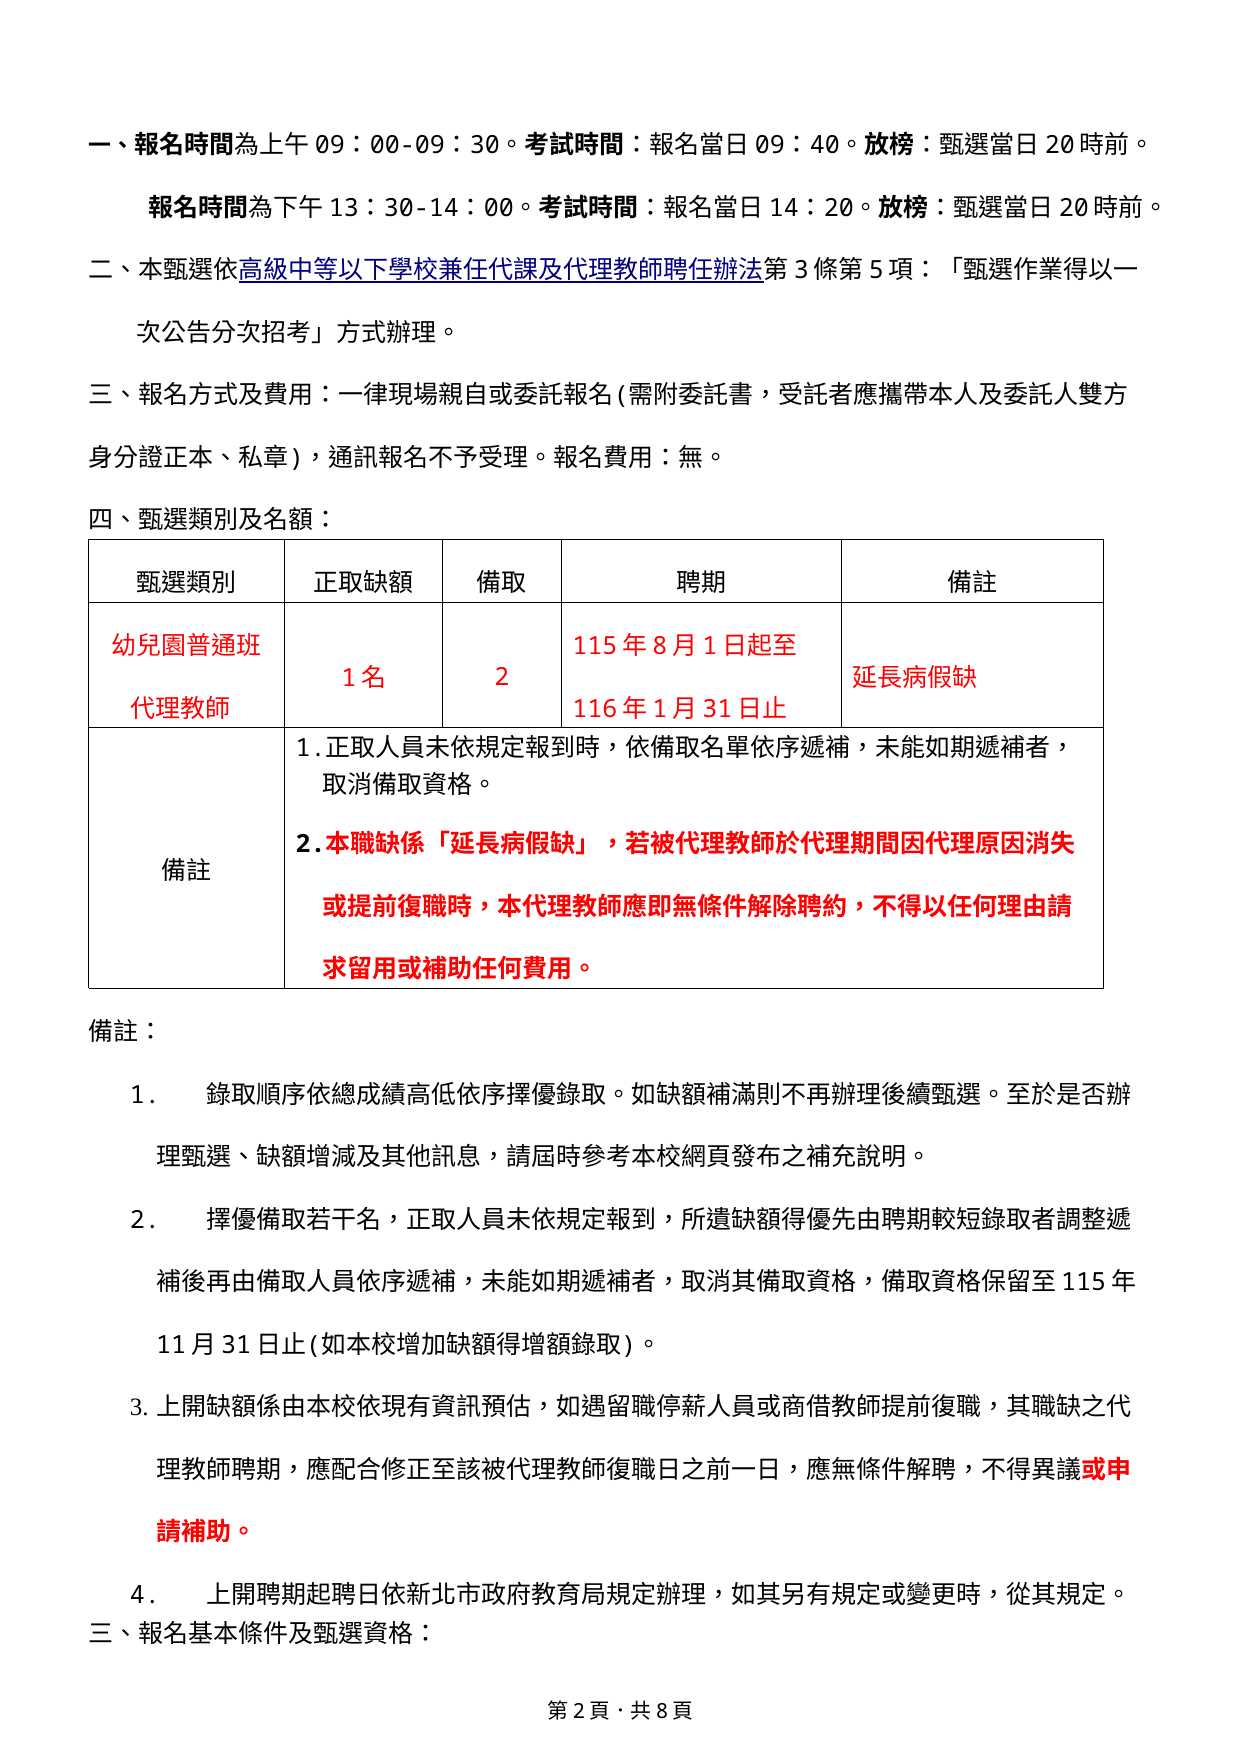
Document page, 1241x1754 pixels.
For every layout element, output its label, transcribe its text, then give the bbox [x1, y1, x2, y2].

text 三、報名方式及費用：一律現場親自或委託報名(需附委託書，受託者應攜帶本人及委託人雙方身分證正本、私章)，通訊報名不予受理。報名費用：無。 [89, 351, 1152, 476]
table_cell 115年8月1日起至116年1月31日止 [562, 603, 841, 727]
table_cell 1名 [285, 603, 442, 727]
text 一、報名時間為上午09：00-09：30。考試時間：報名當日09：40。放榜：甄選當日20時前。 [89, 101, 1152, 164]
list 上開聘期起聘日依新北市政府教育局規定辦理，如其另有規定或變更時，從其規定。 [129, 1551, 1152, 1613]
table_header 聘期 [562, 540, 841, 602]
list 上開缺額係由本校依現有資訊預估，如遇留職停薪人員或商借教師提前復職，其職缺之代理教師聘期，應配合修正至該被代理教師復職日之前一日，應無條件解聘，不得異議或申請補助。 [129, 1363, 1152, 1551]
table_header 正取缺額 [285, 540, 442, 602]
text 報名時間為下午13：30-14：00。考試時間：報名當日14：20。放榜：甄選當日20時前。 [89, 164, 1152, 226]
table_header 甄選類別 [89, 540, 284, 602]
text 四、甄選類別及名額： [89, 476, 1152, 539]
table_cell 延長病假缺 [842, 603, 1103, 727]
list 錄取順序依總成績高低依序擇優錄取。如缺額補滿則不再辦理後續甄選。至於是否辦理甄選、缺額增減及其他訊息，請屆時參考本校網頁發布之補充說明。 [129, 1051, 1152, 1176]
table_cell 1.正取人員未依規定報到時，依備取名單依序遞補，未能如期遞補者，取消備取資格。 2.本職缺係「延長病假缺」，若被代理教師於代理期間因代理原因消失或提前復職時，本代理教師應即無條件解除聘約，不得以任何理由請求留用或補助任何費用。 [285, 728, 1103, 988]
table_cell 2 [443, 603, 561, 727]
table_header 備註 [842, 540, 1103, 602]
table_cell 備註 [89, 728, 284, 988]
list 擇優備取若干名，正取人員未依規定報到，所遺缺額得優先由聘期較短錄取者調整遞補後再由備取人員依序遞補，未能如期遞補者，取消其備取資格，備取資格保留至115年11月31日止(如本校增加缺額得增額錄取)。 [129, 1176, 1152, 1363]
text 三、報名基本條件及甄選資格： [89, 1613, 1152, 1649]
table_header 備取 [443, 540, 561, 602]
text 二、本甄選依高級中等以下學校兼任代課及代理教師聘任辦法第3條第5項：「甄選作業得以一次公告分次招考」方式辦理。 [89, 226, 1152, 351]
text 備註： [89, 988, 1152, 1051]
table_cell 幼兒園普通班代理教師 [89, 603, 284, 727]
